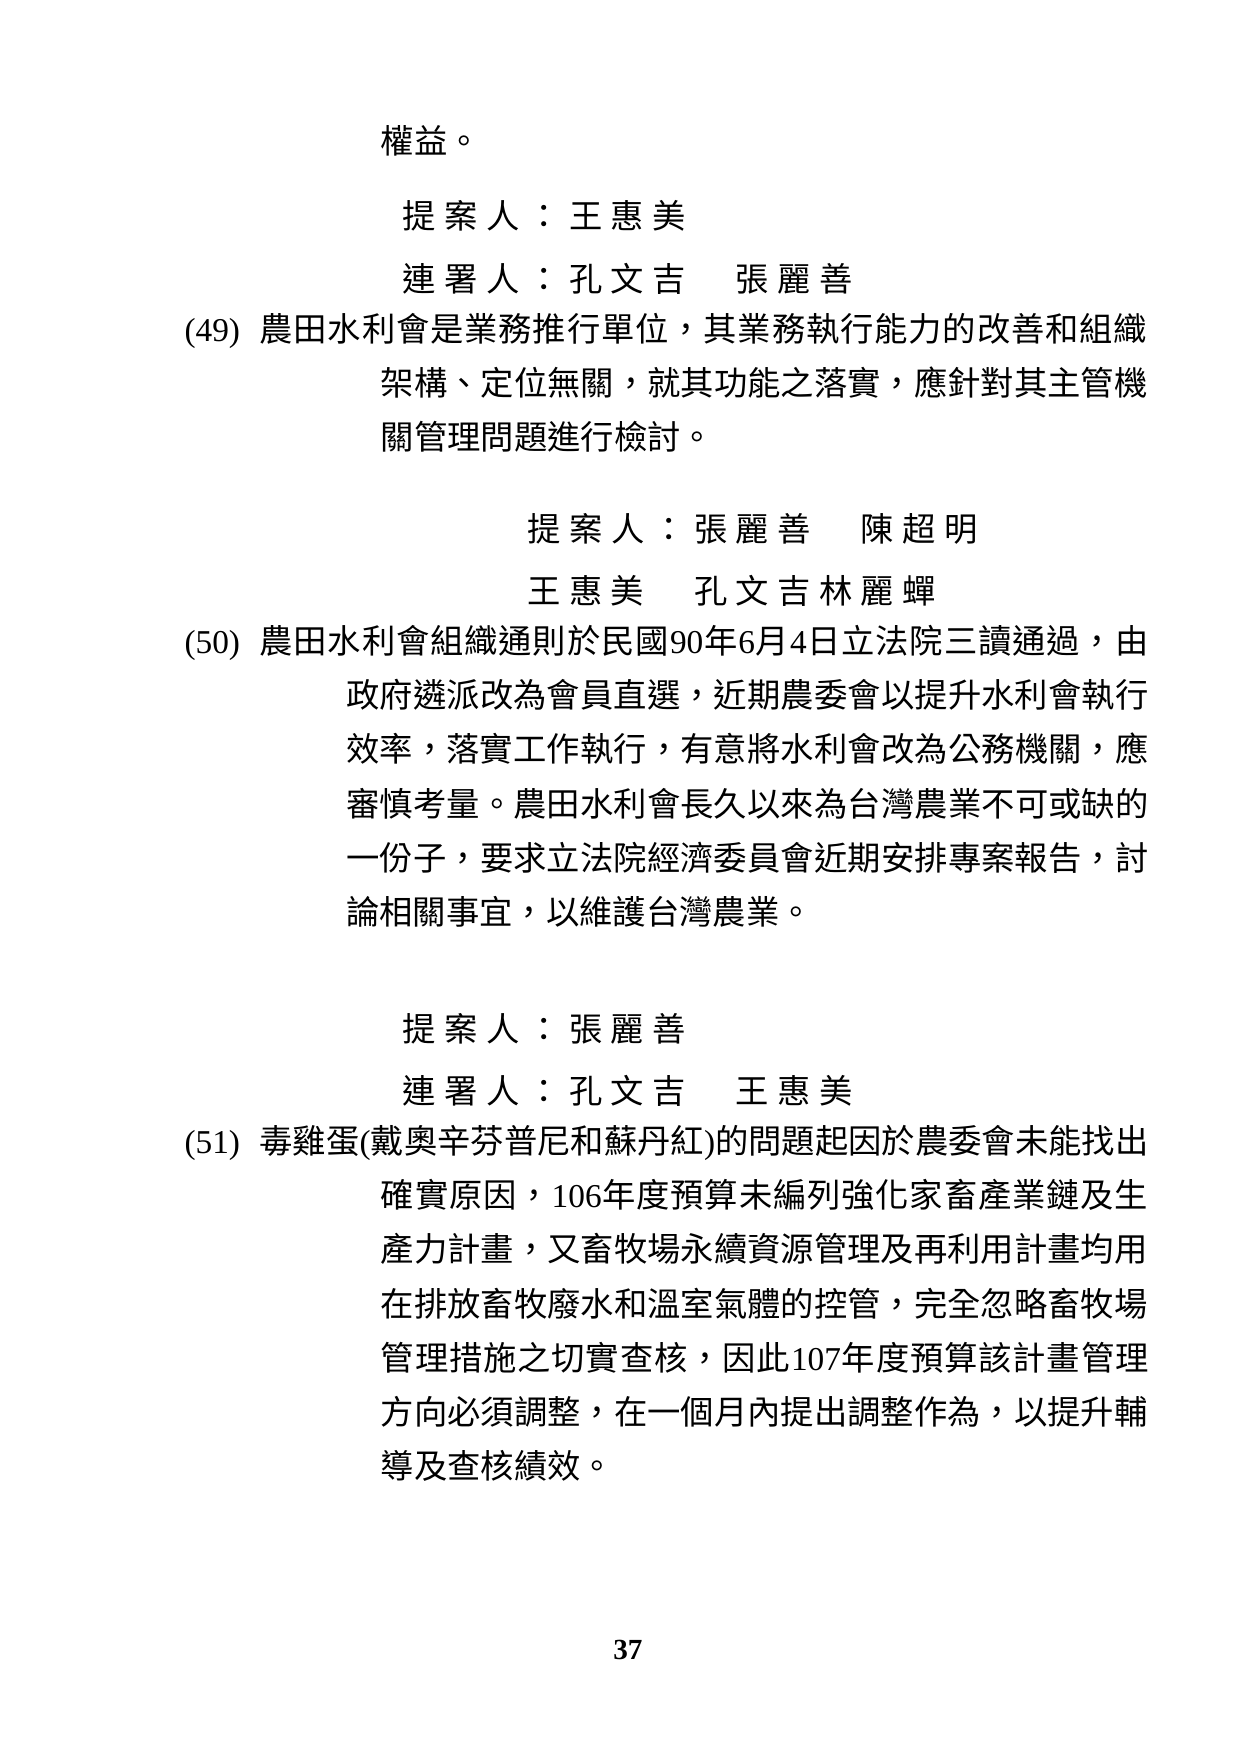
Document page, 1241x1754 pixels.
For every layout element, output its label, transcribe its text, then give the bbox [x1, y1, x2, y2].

list 有鑑於早年台灣因配合政府產業轉型，許多過去務農之土地紛紛轉型為其他產業之使用。農工比鄰之結果，造成部分仍在使用中之農地，因種種原因而遭到污染；然而，農地受污染實非該耕地農民之責，但該類農民卻因為農地外在污染，無法耕作而被迫退出農保，平白受害，對該類農民權益傷害甚巨。爰要求農委會二個月內通查全台灣各縣市因此類狀況而遭到農保退保之農民數量以及分布狀況，並提出解決方案以保障農民權益。 [184, 110, 1148, 164]
text 提案人：王惠美 [384, 173, 1044, 235]
list 毒雞蛋(戴奧辛芬普尼和蘇丹紅)的問題起因於農委會未能找出確實原因，106年度預算未編列強化家畜產業鏈及生產力計畫，又畜牧場永續資源管理及再利用計畫均用在排放畜牧廢水和溫室氣體的控管，完全忽略畜牧場管理措施之切實查核，因此107年度預算該計畫管理方向必須調整，在一個月內提出調整作為，以提升輔導及查核績效。 [184, 1110, 1148, 1489]
text 連署人：孔文吉 王惠美 [384, 1048, 1044, 1110]
text 提案人：張麗善 [384, 985, 1044, 1048]
list 農田水利會組織通則於民國90年6月4日立法院三讀通過，由政府遴派改為會員直選，近期農委會以提升水利會執行效率，落實工作執行，有意將水利會改為公務機關，應審慎考量。農田水利會長久以來為台灣農業不可或缺的一份子，要求立法院經濟委員會近期安排專案報告，討論相關事宜，以維護台灣農業。 [184, 610, 1148, 935]
text 提案人：張麗善 陳超明 王惠美 孔文吉林麗蟬 [522, 485, 1044, 610]
text 連署人：孔文吉 張麗善 [384, 235, 1044, 298]
list 農田水利會是業務推行單位，其業務執行能力的改善和組織架構、定位無關，就其功能之落實，應針對其主管機關管理問題進行檢討。 [184, 298, 1148, 460]
